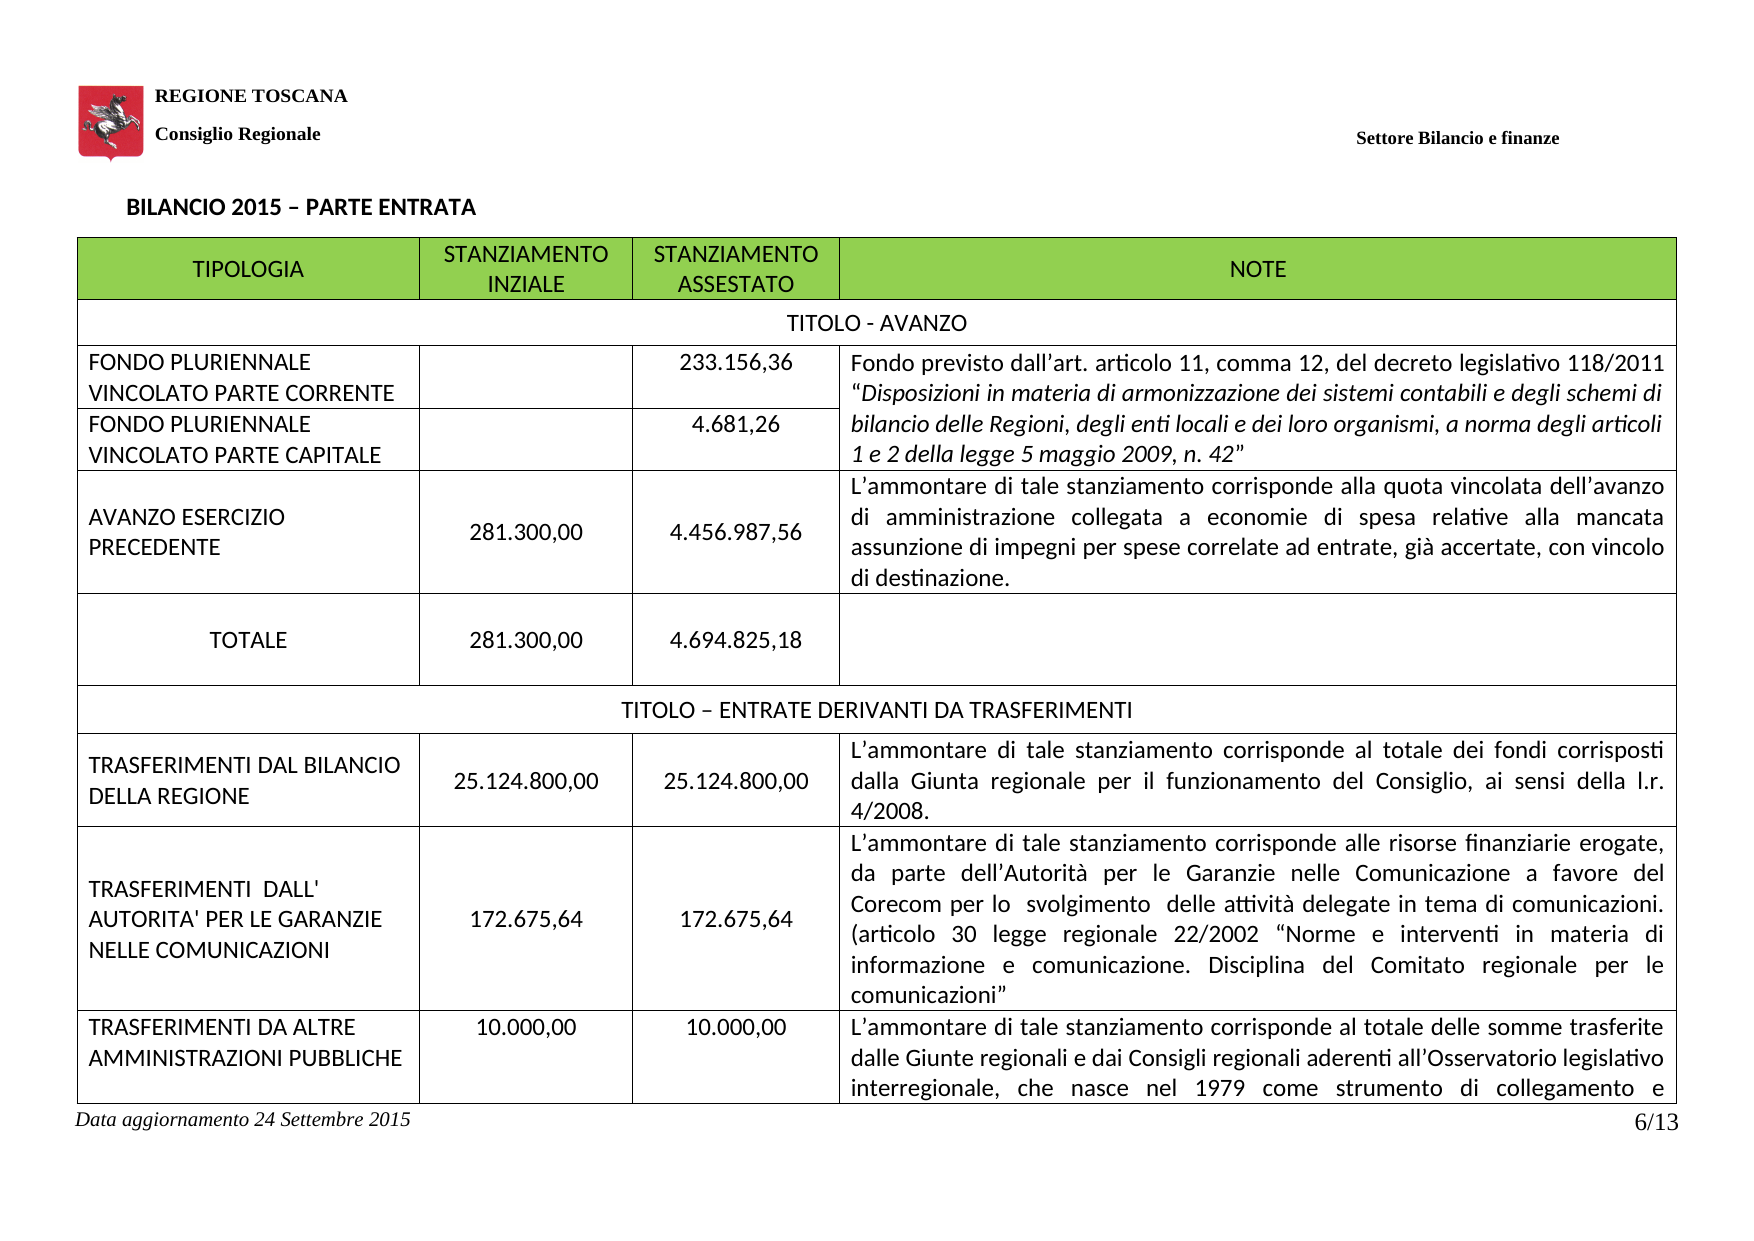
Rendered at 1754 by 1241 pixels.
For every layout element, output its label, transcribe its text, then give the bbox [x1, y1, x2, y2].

table_cell FONDO PLURIENNALE VINCOLATO PARTE CAPITALE [78, 409, 419, 469]
table_cell 10.000,00 [633, 1011, 839, 1103]
table_cell 281.300,00 [420, 594, 632, 685]
table_cell TITOLO – ENTRATE DERIVANTI DA TRASFERIMENTI [78, 686, 1676, 733]
table_cell 25.124.800,00 [420, 734, 632, 826]
table_cell [840, 594, 1676, 685]
text BILANCIO 2015 – PARTE ENTRATA [75, 191, 1679, 222]
table_cell TRASFERIMENTI DAL BILANCIO DELLA REGIONE [78, 734, 419, 826]
table_cell 172.675,64 [420, 827, 632, 1010]
table_cell 4.681,26 [633, 409, 839, 469]
table_cell 4.694.825,18 [633, 594, 839, 685]
table_cell 281.300,00 [420, 471, 632, 593]
table_header STANZIAMENTO ASSESTATO [633, 238, 839, 299]
table_cell 172.675,64 [633, 827, 839, 1010]
table_cell AVANZO ESERCIZIO PRECEDENTE [78, 471, 419, 593]
table_cell FONDO PLURIENNALE VINCOLATO PARTE CORRENTE [78, 346, 419, 407]
table_cell [420, 409, 632, 469]
table_cell L’ammontare di tale stanziamento corrisponde al totale dei fondi corrisposti dalla Giunta regionale per il funzionamento del Consiglio, ai sensi della l.r. 4/2008. [840, 734, 1676, 826]
table_header STANZIAMENTO INZIALE [420, 238, 632, 299]
table_header NOTE [840, 238, 1676, 299]
table_header TIPOLOGIA [78, 238, 419, 299]
table_cell L’ammontare di tale stanziamento corrisponde alle risorse finanziarie erogate, da parte dell’Autorità per le Garanzie nelle Comunicazione a favore del Corecom per lo svolgimento delle attività delegate in tema di comunicazioni. (articolo 30 legge regionale 22/2002 “Norme e interventi in materia di informazione e comunicazione. Disciplina del Comitato regionale per le comunicazioni” [840, 827, 1676, 1010]
table_cell Fondo previsto dall’art. articolo 11, comma 12, del decreto legislativo 118/2011 “Disposizioni in materia di armonizzazione dei sistemi contabili e degli schemi di bilancio delle Regioni, degli enti locali e dei loro organismi, a norma degli articoli 1 e 2 della legge 5 maggio 2009, n. 42” [840, 346, 1676, 469]
table_cell 4.456.987,56 [633, 471, 839, 593]
table_cell TRASFERIMENTI DA ALTRE AMMINISTRAZIONI PUBBLICHE [78, 1011, 419, 1103]
table_cell 233.156,36 [633, 346, 839, 407]
table_cell L’ammontare di tale stanziamento corrisponde al totale delle somme trasferite dalle Giunte regionali e dai Consigli regionali aderenti all’Osservatorio legislativo interregionale, che nasce nel 1979 come strumento di collegamento e [840, 1011, 1676, 1103]
table_cell TOTALE [78, 594, 419, 685]
table_cell TRASFERIMENTI DALL' AUTORITA' PER LE GARANZIE NELLE COMUNICAZIONI [78, 827, 419, 1010]
table_cell L’ammontare di tale stanziamento corrisponde alla quota vincolata dell’avanzo di amministrazione collegata a economie di spesa relative alla mancata assunzione di impegni per spese correlate ad entrate, già accertate, con vincolo di destinazione. [840, 471, 1676, 593]
table_cell [420, 346, 632, 407]
table_cell 25.124.800,00 [633, 734, 839, 826]
table_cell 10.000,00 [420, 1011, 632, 1103]
table_cell TITOLO - AVANZO [78, 300, 1676, 345]
